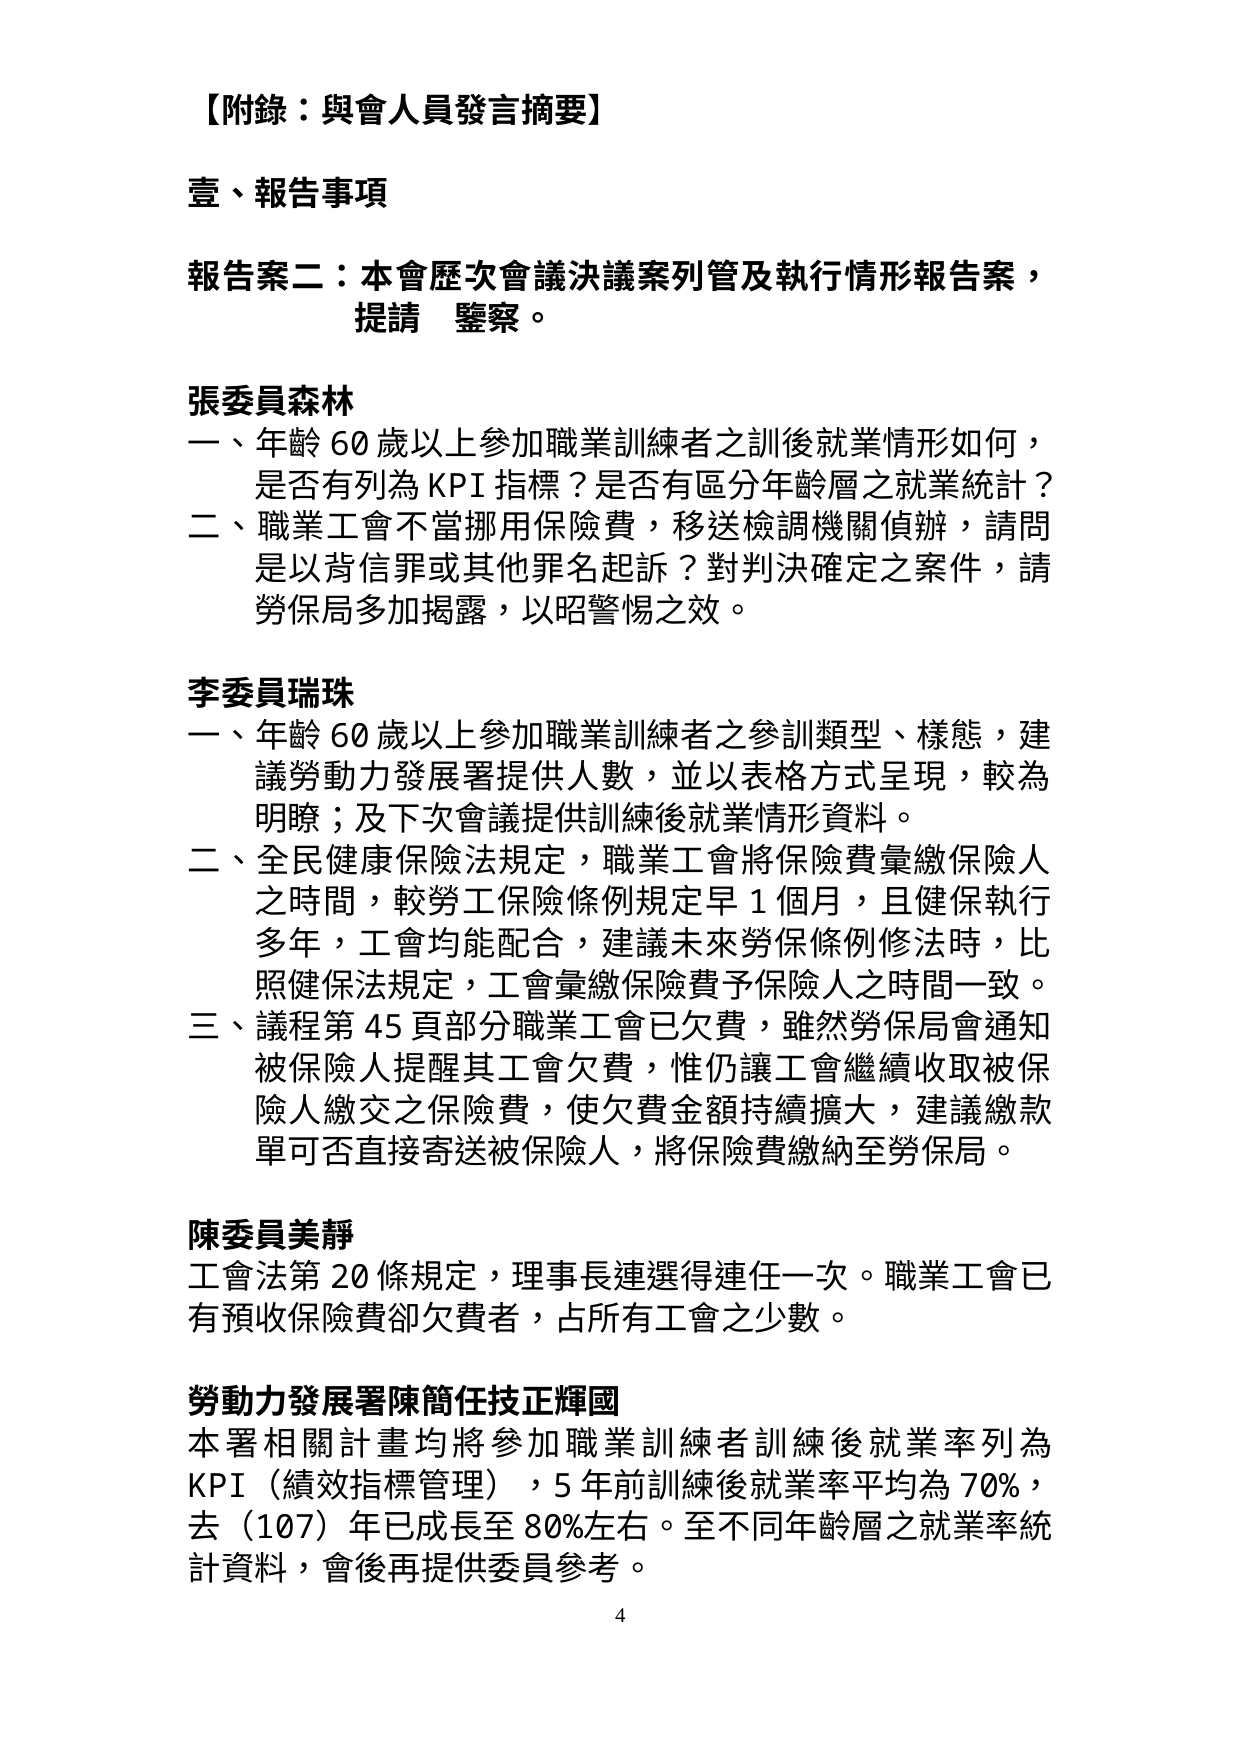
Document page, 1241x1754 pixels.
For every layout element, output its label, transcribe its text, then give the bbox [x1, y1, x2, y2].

text 工會法第20條規定，理事長連選得連任一次。職業工會已有預收保險費卻欠費者，占所有工會之少數。 [187, 1255, 1053, 1339]
text 二、全民健康保險法規定，職業工會將保險費彙繳保險人之時間，較勞工保險條例規定早1個月，且健保執行多年，工會均能配合，建議未來勞保條例修法時，比照健保法規定，工會彙繳保險費予保險人之時間一致。 [187, 839, 1053, 1005]
text 張委員森林 [187, 380, 1053, 422]
text 一、年齡60歲以上參加職業訓練者之訓後就業情形如何，是否有列為KPI指標？是否有區分年齡層之就業統計？ [187, 422, 1053, 505]
text 李委員瑞珠 [187, 672, 1053, 714]
text 三、議程第45頁部分職業工會已欠費，雖然勞保局會通知被保險人提醒其工會欠費，惟仍讓工會繼續收取被保險人繳交之保險費，使欠費金額持續擴大，建議繳款單可否直接寄送被保險人，將保險費繳納至勞保局。 [187, 1005, 1053, 1172]
text 陳委員美靜 [187, 1214, 1053, 1255]
text 一、年齡60歲以上參加職業訓練者之參訓類型、樣態，建議勞動力發展署提供人數，並以表格方式呈現，較為明瞭；及下次會議提供訓練後就業情形資料。 [187, 714, 1053, 839]
text 勞動力發展署陳簡任技正輝國 [187, 1380, 1053, 1422]
text 壹、報告事項 [187, 172, 1053, 214]
text 本署相關計畫均將參加職業訓練者訓練後就業率列為KPI（績效指標管理），5年前訓練後就業率平均為70%，去（107）年已成長至80%左右。至不同年齡層之就業率統計資料，會後再提供委員參考。 [187, 1422, 1053, 1589]
text 報告案二：本會歷次會議決議案列管及執行情形報告案，提請 鑒察。 [187, 255, 1053, 339]
text 二、職業工會不當挪用保險費，移送檢調機關偵辦，請問是以背信罪或其他罪名起訴？對判決確定之案件，請勞保局多加揭露，以昭警惕之效。 [187, 505, 1053, 630]
text 【附錄：與會人員發言摘要】 [187, 89, 1053, 130]
